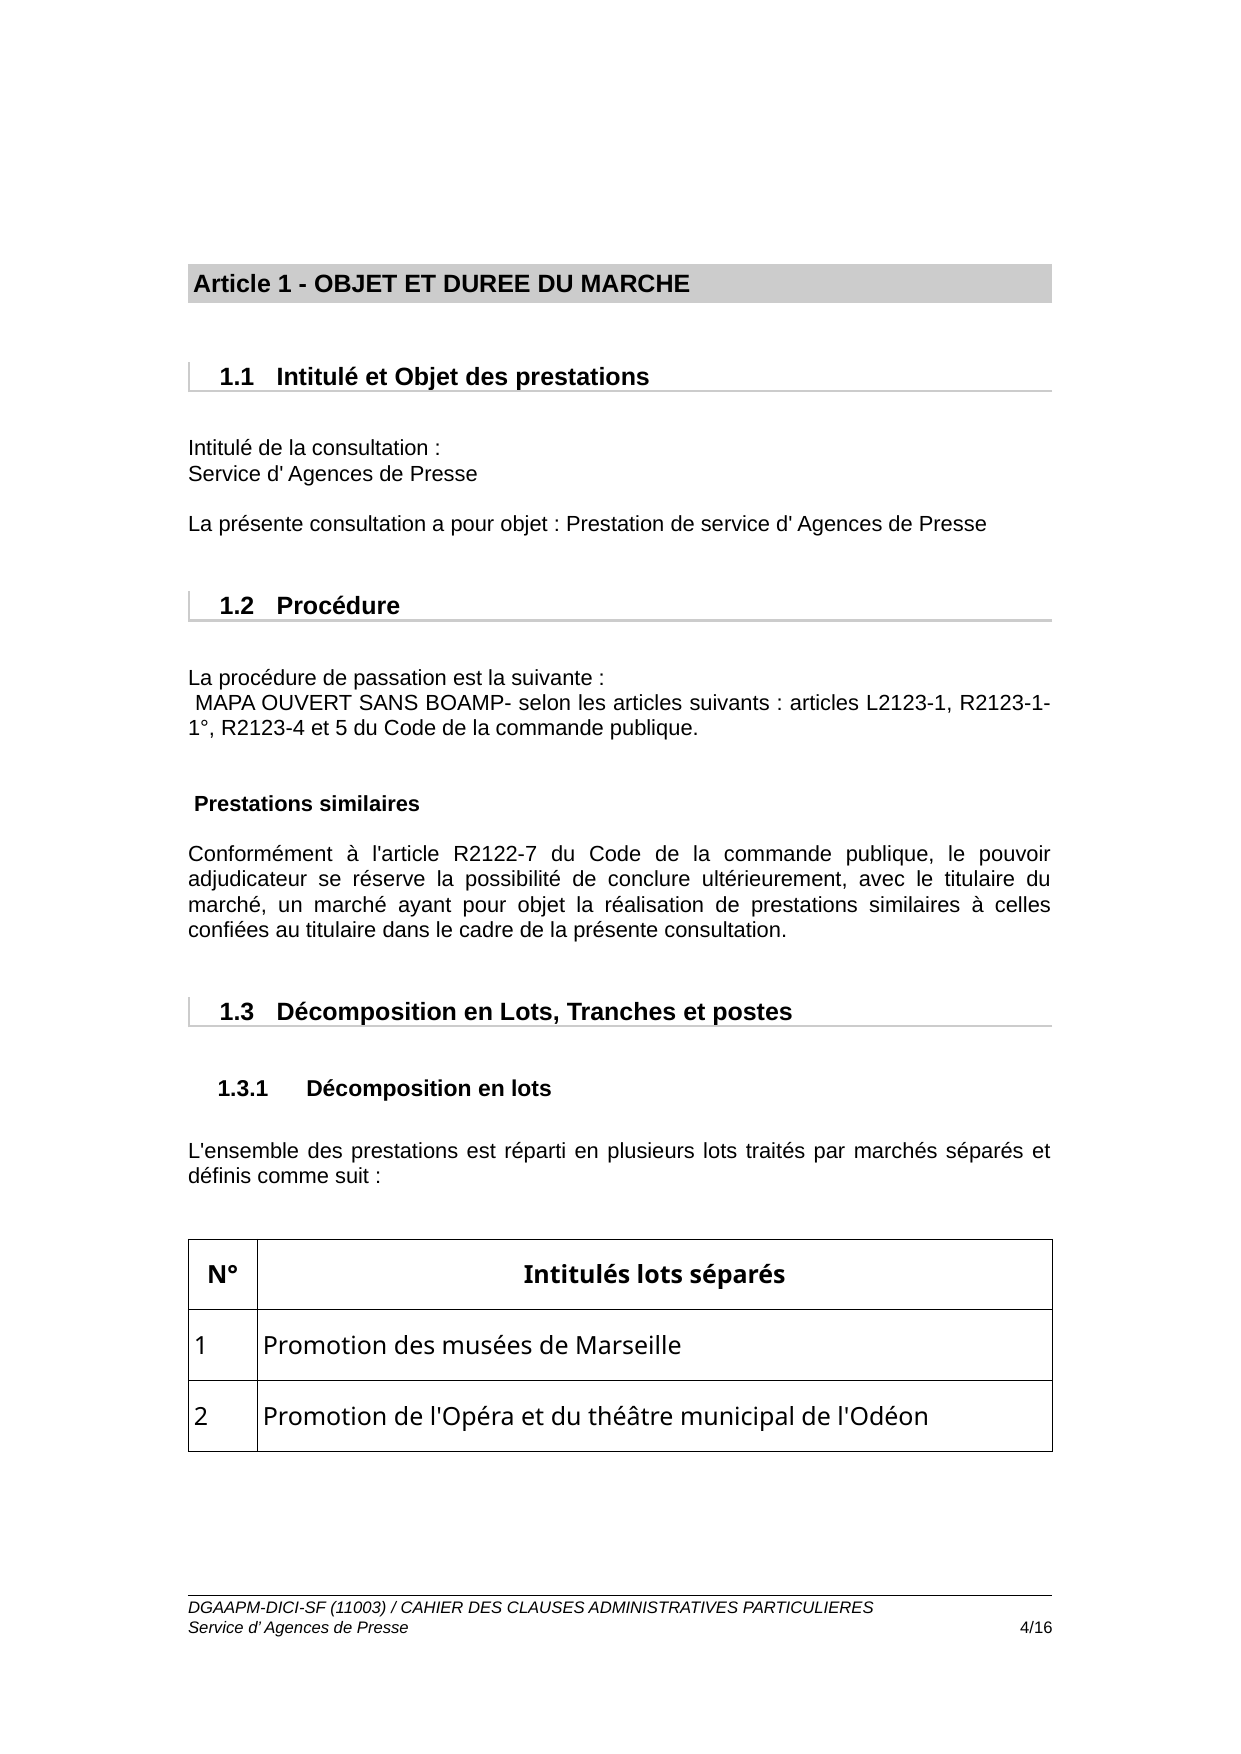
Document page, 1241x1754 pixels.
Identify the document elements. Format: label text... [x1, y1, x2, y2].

table_header Intitulés lots séparés [258, 1240, 1052, 1309]
text Intitulé de la consultation : [188, 435, 1052, 461]
subtitle Décomposition en Lots, Tranches et postes [190, 997, 1052, 1025]
table_cell Promotion des musées de Marseille [258, 1310, 1052, 1380]
text L'ensemble des prestations est réparti en plusieurs lots traités par marchés séparés et définis comme suit : [188, 1138, 1052, 1188]
subtitle Procédure [190, 591, 1052, 619]
text Prestations similaires [188, 791, 1052, 816]
table_cell Promotion de l'Opéra et du théâtre municipal de l'Odéon [258, 1381, 1052, 1451]
text La procédure de passation est la suivante : [188, 664, 1052, 690]
table_header N° [189, 1240, 257, 1309]
text Service d' Agences de Presse [188, 461, 1052, 486]
text MAPA OUVERT SANS BOAMP- selon les articles suivants : articles L2123-1, R2123-1-1°, R2123-4 et 5 du Code de la commande publique. [188, 690, 1052, 740]
table_cell 2 [189, 1381, 257, 1451]
subtitle Décomposition en lots [188, 1074, 1052, 1101]
text La présente consultation a pour objet : Prestation de service d' Agences de Presse [188, 511, 1052, 536]
subtitle OBJET ET DUREE DU MARCHE [190, 266, 1050, 300]
subtitle Intitulé et Objet des prestations [190, 362, 1052, 390]
table_cell 1 [189, 1310, 257, 1380]
text Conformément à l'article R2122-7 du Code de la commande publique, le pouvoir adjudicateur se réserve la possibilité de conclure ultérieurement, avec le titulaire du marché, un marché ayant pour objet la réalisation de prestations similaires à celles confiées au titulaire dans le cadre de la présente consultation. [188, 841, 1052, 942]
